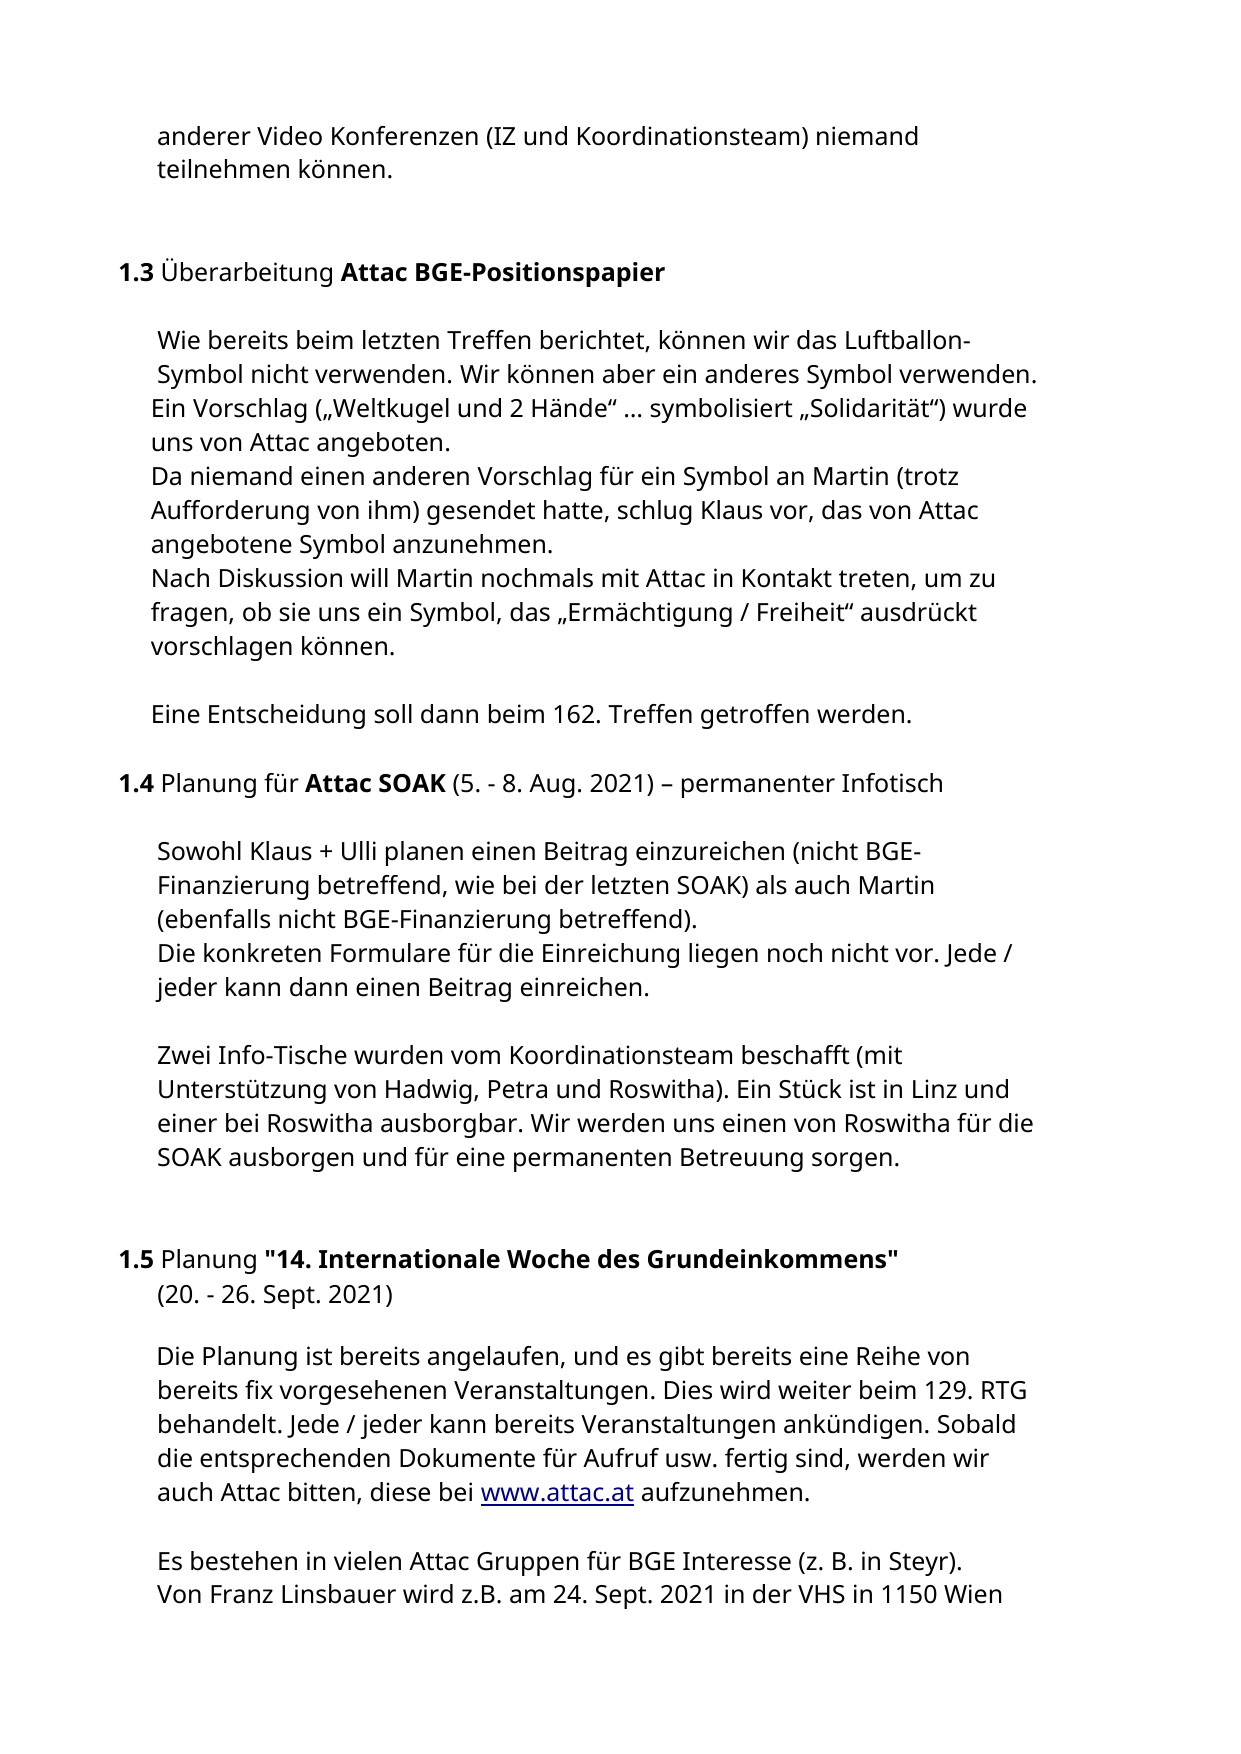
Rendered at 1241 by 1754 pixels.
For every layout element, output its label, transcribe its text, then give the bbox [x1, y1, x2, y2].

text Die Planung ist bereits angelaufen, und es gibt bereits eine Reihe von [118, 1339, 1122, 1373]
text (20. - 26. Sept. 2021) [118, 1276, 1122, 1310]
text Zwei Info-Tische wurden vom Koordinationsteam beschafft (mit [118, 1038, 1122, 1072]
text 1.5 Planung "14. Internationale Woche des Grundeinkommens" [118, 1242, 1122, 1276]
text Sowohl Klaus + Ulli planen einen Beitrag einzureichen (nicht BGE- [118, 833, 1122, 867]
text Aufforderung von ihm) gesendet hatte, schlug Klaus vor, das von Attac [118, 493, 1122, 527]
text auch Attac bitten, diese bei www.attac.at aufzunehmen. [118, 1475, 1122, 1509]
text angebotene Symbol anzunehmen. [118, 527, 1122, 561]
text Wie bereits beim letzten Treffen berichtet, können wir das Luftballon- [118, 322, 1122, 357]
text fragen, ob sie uns ein Symbol, das „Ermächtigung / Freiheit“ ausdrückt [118, 595, 1122, 629]
text die entsprechenden Dokumente für Aufruf usw. fertig sind, werden wir [118, 1441, 1122, 1475]
text Symbol nicht verwenden. Wir können aber ein anderes Symbol verwenden. [118, 357, 1122, 391]
text Ein Vorschlag („Weltkugel und 2 Hände“ … symbolisiert „Solidarität“) wurde [118, 391, 1122, 425]
text (ebenfalls nicht BGE-Finanzierung betreffend). [118, 902, 1122, 936]
text jeder kann dann einen Beitrag einreichen. [118, 970, 1122, 1004]
text 1.4 Planung für Attac SOAK (5. - 8. Aug. 2021) – permanenter Infotisch [118, 765, 1122, 799]
text anderer Video Konferenzen (IZ und Koordinationsteam) niemand [118, 118, 1122, 152]
text einer bei Roswitha ausborgbar. Wir werden uns einen von Roswitha für die [118, 1106, 1122, 1140]
text vorschlagen können. [118, 629, 1122, 663]
text Nach Diskussion will Martin nochmals mit Attac in Kontakt treten, um zu [118, 561, 1122, 595]
text uns von Attac angeboten. [118, 425, 1122, 459]
text bereits fix vorgesehenen Veranstaltungen. Dies wird weiter beim 129. RTG [118, 1373, 1122, 1407]
text Finanzierung betreffend, wie bei der letzten SOAK) als auch Martin [118, 867, 1122, 902]
text teilnehmen können. [118, 152, 1122, 186]
text SOAK ausborgen und für eine permanenten Betreuung sorgen. [118, 1140, 1122, 1174]
text Die konkreten Formulare für die Einreichung liegen noch nicht vor. Jede / [118, 936, 1122, 970]
text Es bestehen in vielen Attac Gruppen für BGE Interesse (z. B. in Steyr). [118, 1543, 1122, 1577]
text Eine Entscheidung soll dann beim 162. Treffen getroffen werden. [118, 697, 1122, 731]
text 1.3 Überarbeitung Attac BGE-Positionspapier [118, 254, 1122, 288]
text Von Franz Linsbauer wird z.B. am 24. Sept. 2021 in der VHS in 1150 Wien [118, 1577, 1122, 1611]
text Da niemand einen anderen Vorschlag für ein Symbol an Martin (trotz [118, 459, 1122, 493]
text Unterstützung von Hadwig, Petra und Roswitha). Ein Stück ist in Linz und [118, 1072, 1122, 1106]
text behandelt. Jede / jeder kann bereits Veranstaltungen ankündigen. Sobald [118, 1407, 1122, 1441]
